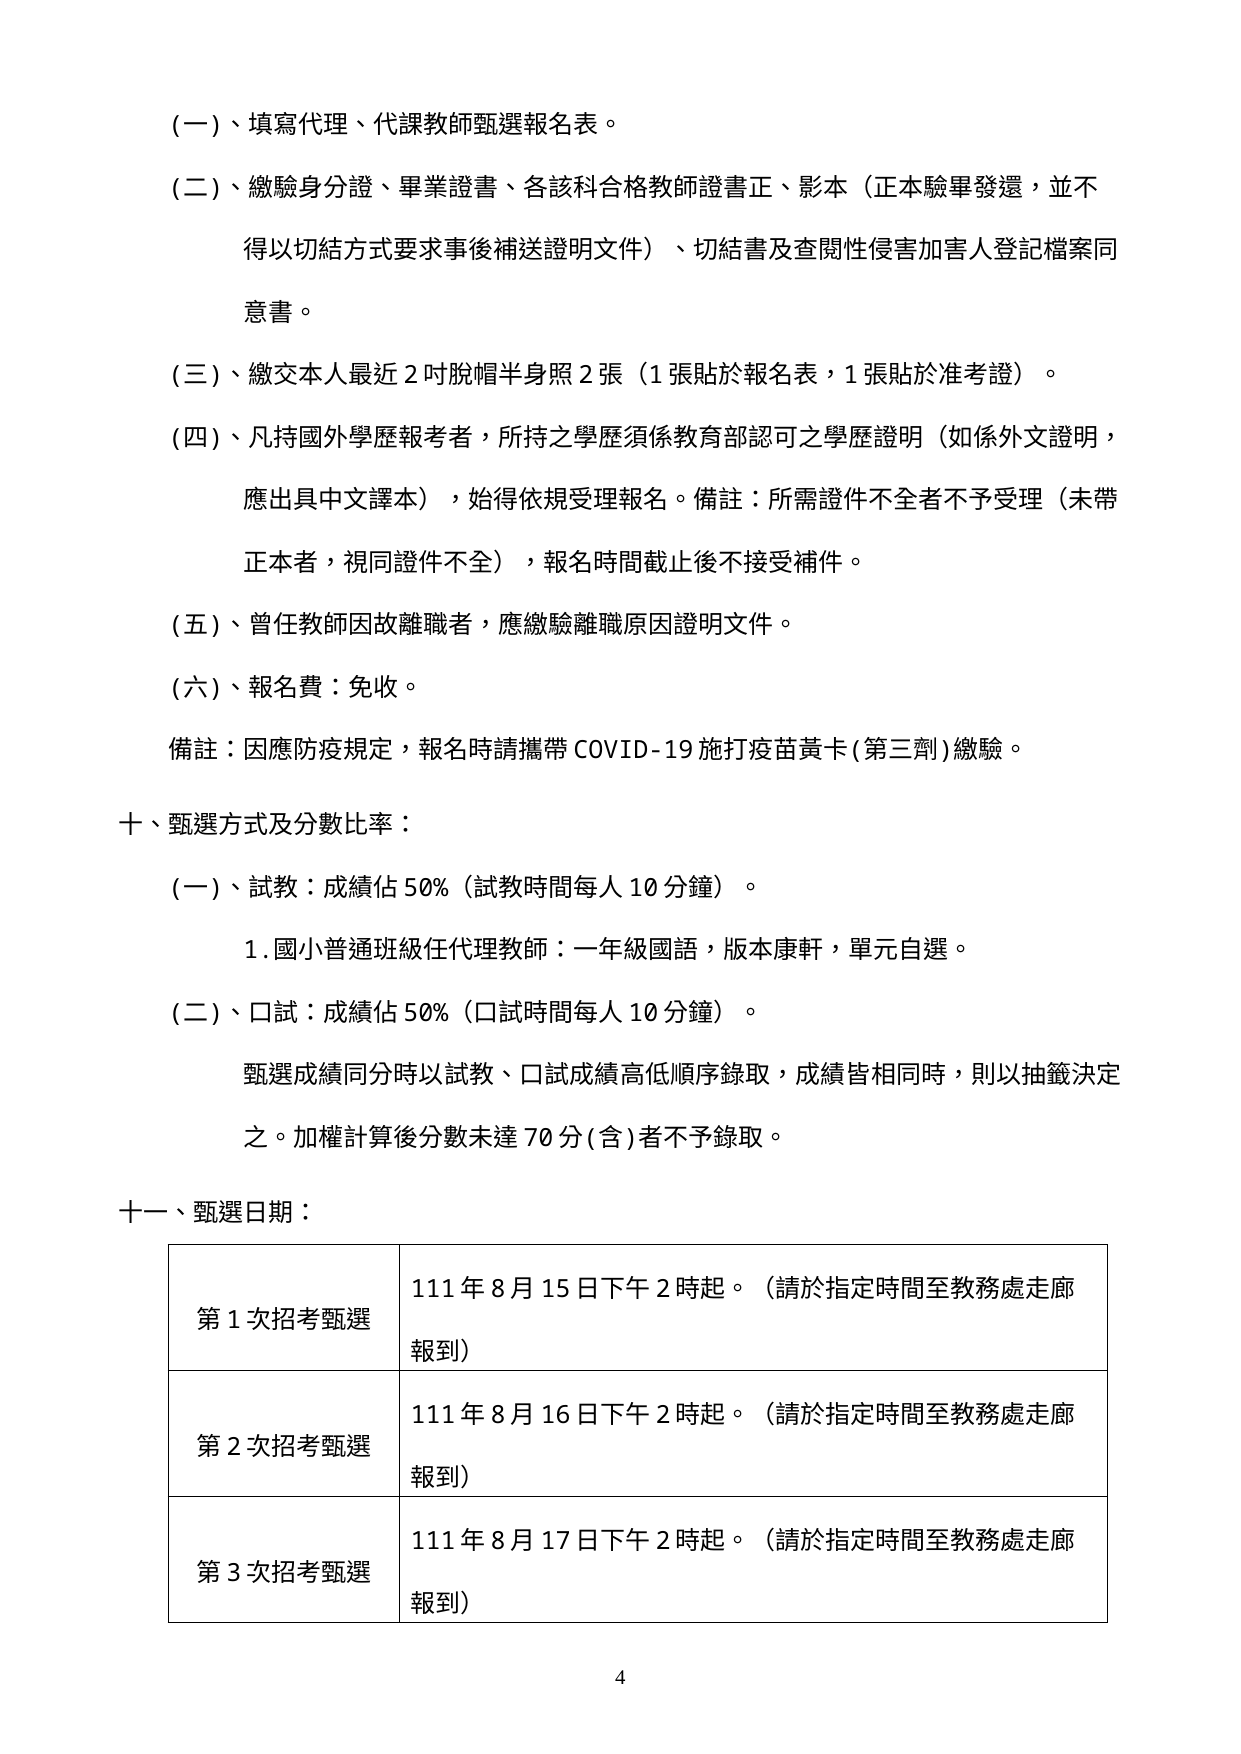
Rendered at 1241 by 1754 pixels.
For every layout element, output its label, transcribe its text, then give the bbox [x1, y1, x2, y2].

table_header 第1次招考甄選 [169, 1245, 399, 1370]
table_cell 111年8月17日下午2時起。（請於指定時間至教務處走廊報到） [400, 1497, 1107, 1622]
table_cell 第3次招考甄選 [169, 1497, 399, 1622]
table_cell 第2次招考甄選 [169, 1371, 399, 1496]
text (六)、報名費：免收。 [168, 643, 1122, 706]
text (四)、凡持國外學歷報考者，所持之學歷須係教育部認可之學歷證明（如係外文證明，應出具中文譯本），始得依規受理報名。備註：所需證件不全者不予受理（未帶正本者，視同證件不全），報名時間截止後不接受補件。 [168, 393, 1122, 581]
text (五)、曾任教師因故離職者，應繳驗離職原因證明文件。 [168, 581, 1122, 643]
text (一)、試教：成績佔50%（試教時間每人10分鐘）。 [168, 844, 1122, 906]
table_cell 111年8月16日下午2時起。（請於指定時間至教務處走廊報到） [400, 1371, 1107, 1496]
text (三)、繳交本人最近2吋脫帽半身照2張（1張貼於報名表，1張貼於准考證）。 [168, 331, 1122, 393]
text 十、甄選方式及分數比率： [118, 781, 1122, 844]
text 備註：因應防疫規定，報名時請攜帶COVID-19施打疫苗黃卡(第三劑)繳驗。 [168, 706, 1122, 768]
text (一)、填寫代理、代課教師甄選報名表。 [168, 81, 1122, 143]
text (二)、繳驗身分證、畢業證書、各該科合格教師證書正、影本（正本驗畢發還，並不得以切結方式要求事後補送證明文件）、切結書及查閱性侵害加害人登記檔案同意書。 [168, 143, 1122, 331]
text 甄選成績同分時以試教、口試成績高低順序錄取，成績皆相同時，則以抽籤決定之。加權計算後分數未達70分(含)者不予錄取。 [243, 1031, 1122, 1156]
text 十一、甄選日期： [118, 1169, 1122, 1231]
table_header 111年8月15日下午2時起。（請於指定時間至教務處走廊報到） [400, 1245, 1107, 1370]
text 1.國小普通班級任代理教師：一年級國語，版本康軒，單元自選。 [243, 906, 1122, 969]
text (二)、口試：成績佔50%（口試時間每人10分鐘）。 [168, 969, 1122, 1031]
